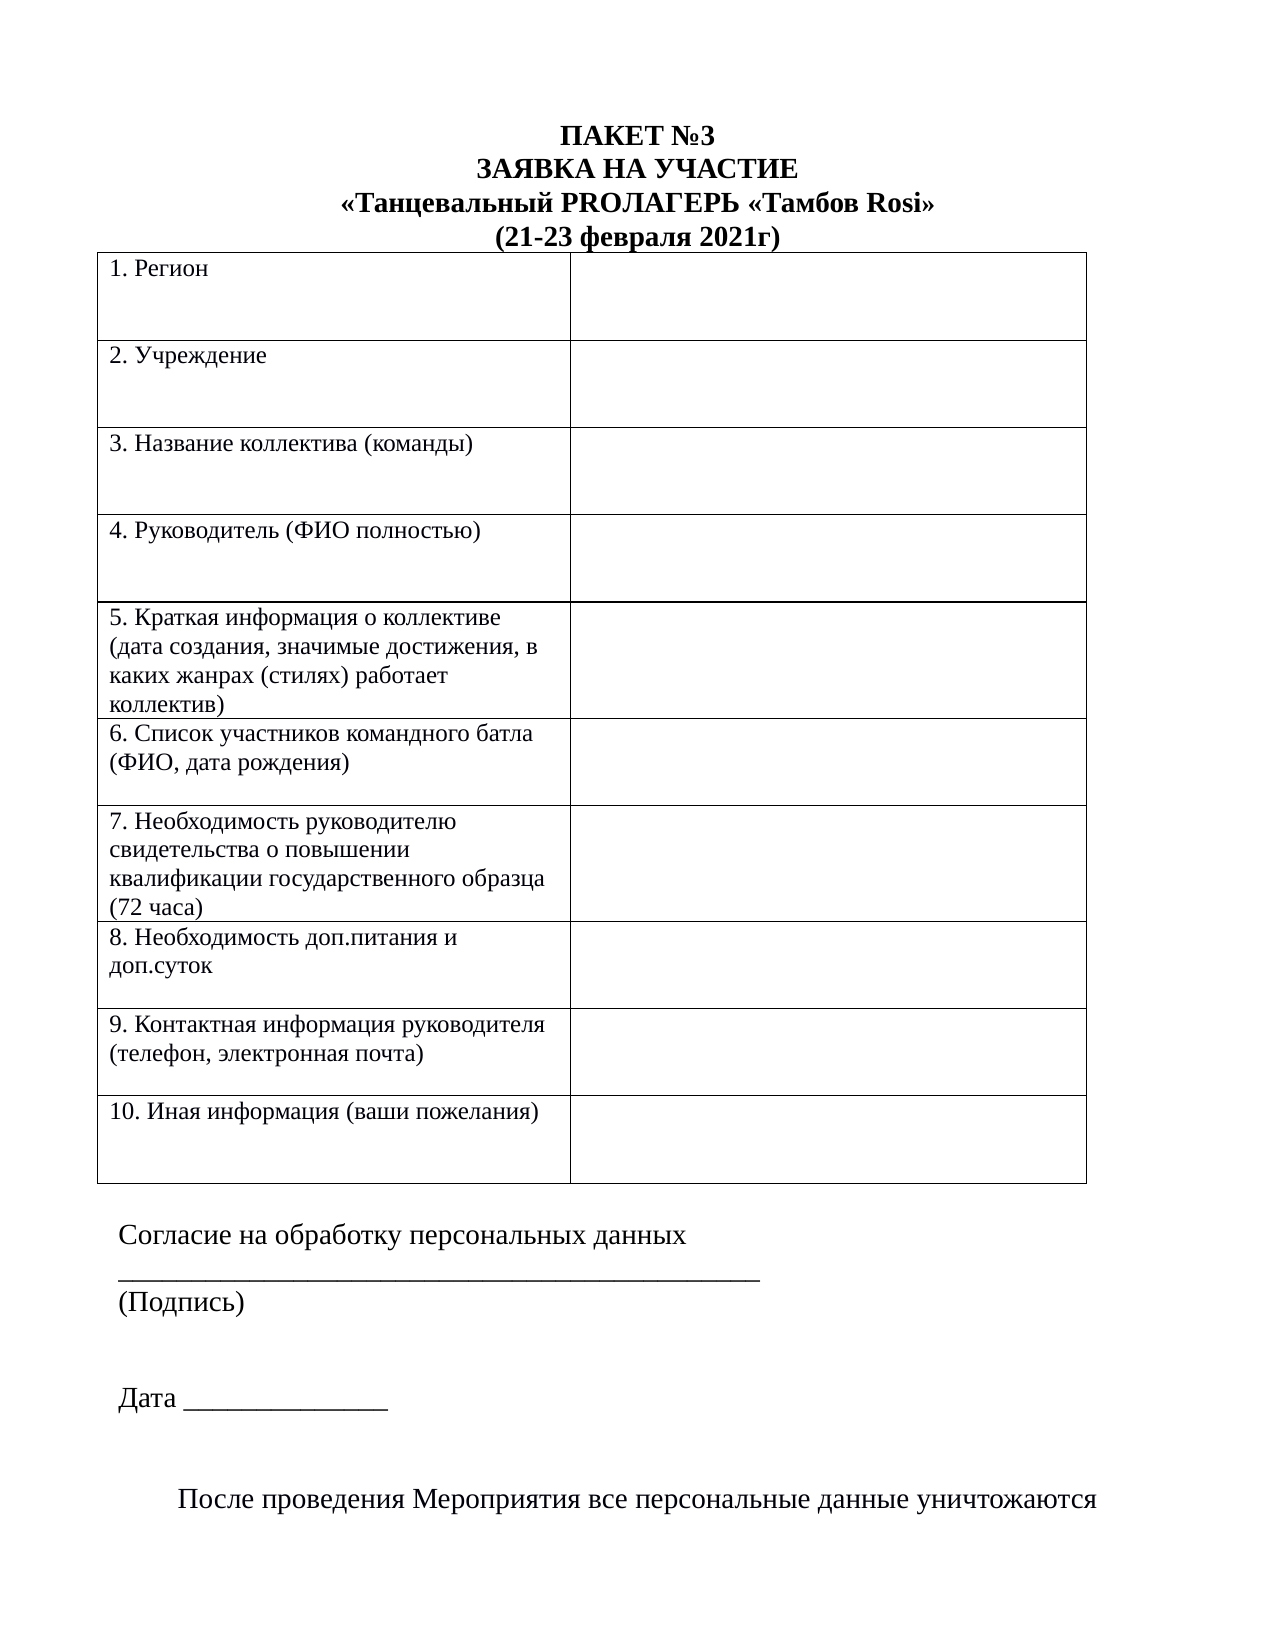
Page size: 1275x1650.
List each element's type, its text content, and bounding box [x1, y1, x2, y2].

table_cell 3. Название коллектива (команды) [98, 428, 570, 514]
table_cell [571, 922, 1086, 1008]
text Дата ______________ [118, 1380, 1157, 1414]
table_cell 4. Руководитель (ФИО полностью) [98, 515, 570, 601]
table_cell [571, 719, 1086, 805]
table_cell [571, 428, 1086, 514]
table_cell [571, 806, 1086, 921]
table_cell 9. Контактная информация руководителя (телефон, электронная почта) [98, 1009, 570, 1095]
table_cell [571, 341, 1086, 427]
text После проведения Мероприятия все персональные данные уничтожаются [118, 1481, 1157, 1514]
table_cell [571, 1009, 1086, 1095]
text ЗАЯВКА НА УЧАСТИЕ [118, 152, 1157, 185]
table_header 1. Регион [98, 253, 570, 339]
table_cell 2. Учреждение [98, 341, 570, 427]
table_cell 8. Необходимость доп.питания и доп.суток [98, 922, 570, 1008]
table_cell 5. Краткая информация о коллективе (дата создания, значимые достижения, в каких жанрах (стилях) работает коллектив) [98, 603, 570, 717]
table_cell [571, 1096, 1086, 1183]
table_cell 6. Список участников командного батла (ФИО, дата рождения) [98, 719, 570, 805]
table_cell [571, 515, 1086, 601]
table_header [571, 253, 1086, 339]
text (Подпись) [118, 1284, 1157, 1347]
table_cell 7. Необходимость руководителю свидетельства о повышении квалификации государственного образца (72 часа) [98, 806, 570, 921]
text (21-23 февраля 2021г) [118, 219, 1157, 252]
table_cell [571, 603, 1086, 717]
text Согласие на обработку персональных данных [118, 1217, 1157, 1251]
text «Танцевальный PROЛАГЕРЬ «Тамбов Rosi» [118, 185, 1157, 219]
text ____________________________________________ [118, 1251, 1157, 1284]
table_cell 10. Иная информация (ваши пожелания) [98, 1096, 570, 1183]
text ПАКЕТ №3 [118, 118, 1157, 152]
